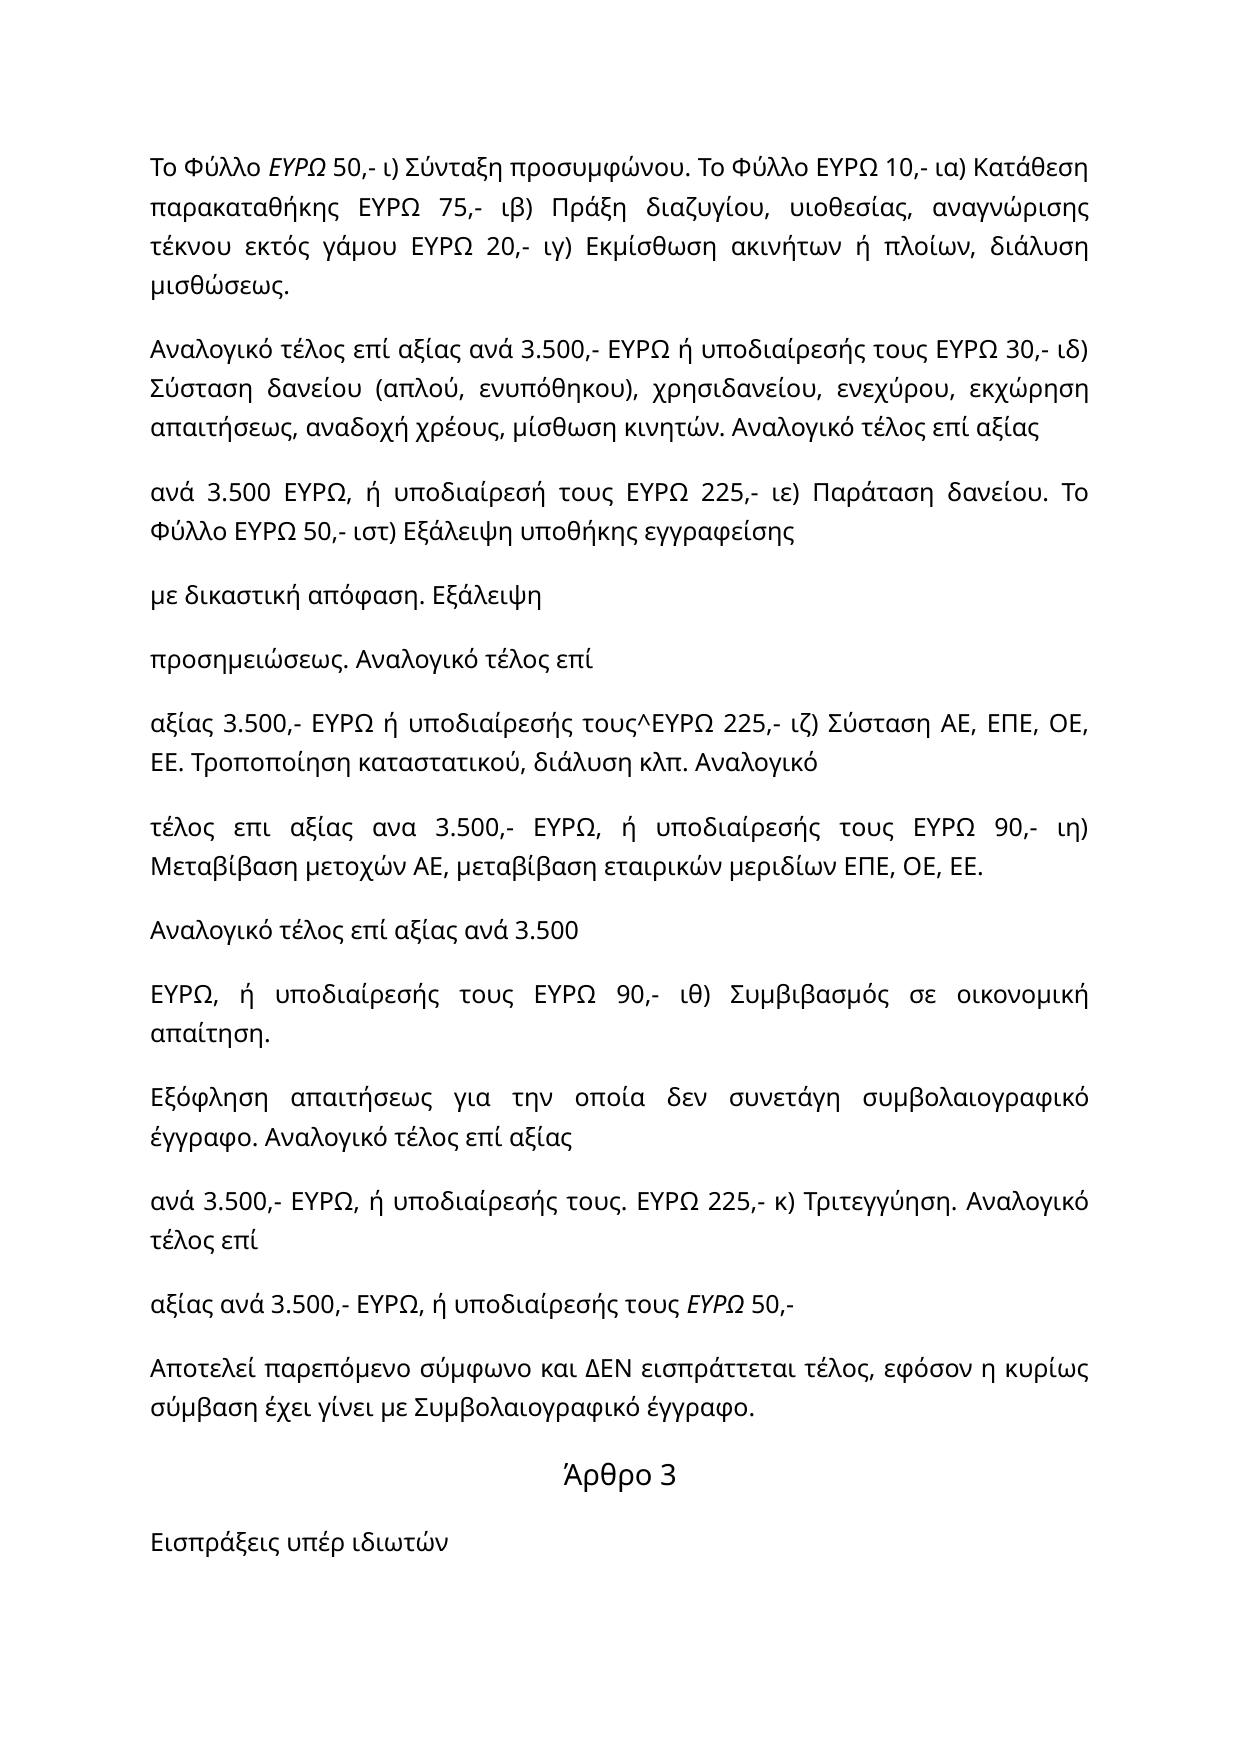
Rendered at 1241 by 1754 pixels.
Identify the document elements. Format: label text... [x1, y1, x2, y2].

subtitle Άρθρο 3 [150, 1454, 1090, 1494]
text ανά 3.500 ΕΥΡΩ, ή υποδιαίρεσή τους ΕΥΡΩ 225,- ιε) Παράταση δανείου. Το Φύλλο ΕΥΡΩ 50,- ιστ) Εξάλειψη υποθήκης εγγραφείσης [150, 474, 1090, 547]
text τέλος επι αξίας ανα 3.500,- ΕΥΡΩ, ή υποδιαίρεσής τους ΕΥΡΩ 90,- ιη) Μεταβίβαση μετοχών ΑΕ, μεταβίβαση εταιρικών μεριδίων ΕΠΕ, ΟΕ, ΕΕ. [150, 809, 1090, 882]
text αξίας ανά 3.500,- ΕΥΡΩ, ή υποδιαίρεσής τους ΕΥΡΩ 50,- [150, 1287, 1090, 1321]
text Το Φύλλο ΕΥΡΩ 50,- ι) Σύνταξη προσυμφώνου. Το Φύλλο ΕΥΡΩ 10,- ια) Κατάθεση παρακαταθήκης ΕΥΡΩ 75,- ιβ) Πράξη διαζυγίου, υιοθεσίας, αναγνώρισης τέκνου εκτός γάμου ΕΥΡΩ 20,- ιγ) Εκμίσθωση ακινήτων ή πλοίων, διάλυση μισθώσεως. [150, 150, 1090, 302]
text Αποτελεί παρεπόμενο σύμφωνο και ΔΕΝ εισπράττεται τέλος, εφόσον η κυρίως σύμβαση έχει γίνει με Συμβολαιογραφικό έγγραφο. [150, 1351, 1090, 1424]
text ΕΥΡΩ, ή υποδιαίρεσής τους ΕΥΡΩ 90,- ιθ) Συμβιβασμός σε οικονομική απαίτηση. [150, 977, 1090, 1050]
text αξίας 3.500,- ΕΥΡΩ ή υποδιαίρεσής τους^ΕΥΡΩ 225,- ιζ) Σύσταση ΑΕ, ΕΠΕ, ΟΕ, ΕΕ. Τροποποίηση καταστατικού, διάλυση κλπ. Αναλογικό [150, 706, 1090, 779]
text ανά 3.500,- ΕΥΡΩ, ή υποδιαίρεσής τους. ΕΥΡΩ 225,- κ) Τριτεγγύηση. Αναλογικό τέλος επί [150, 1183, 1090, 1257]
text Εισπράξεις υπέρ ιδιωτών [150, 1525, 1090, 1559]
text με δικαστική απόφαση. Εξάλειψη [150, 577, 1090, 612]
text Αναλογικό τέλος επί αξίας ανά 3.500,- ΕΥΡΩ ή υποδιαίρεσής τους ΕΥΡΩ 30,- ιδ) Σύσταση δανείου (απλού, ενυπόθηκου), χρησιδανείου, ενεχύρου, εκχώρηση απαιτήσεως, αναδοχή χρέους, μίσθωση κινητών. Αναλογικό τέλος επί αξίας [150, 332, 1090, 444]
text Εξόφληση απαιτήσεως για την οποία δεν συνετάγη συμβολαιογραφικό έγγραφο. Αναλογικό τέλος επί αξίας [150, 1080, 1090, 1153]
text προσημειώσεως. Αναλογικό τέλος επί [150, 642, 1090, 676]
text Αναλογικό τέλος επί αξίας ανά 3.500 [150, 912, 1090, 947]
